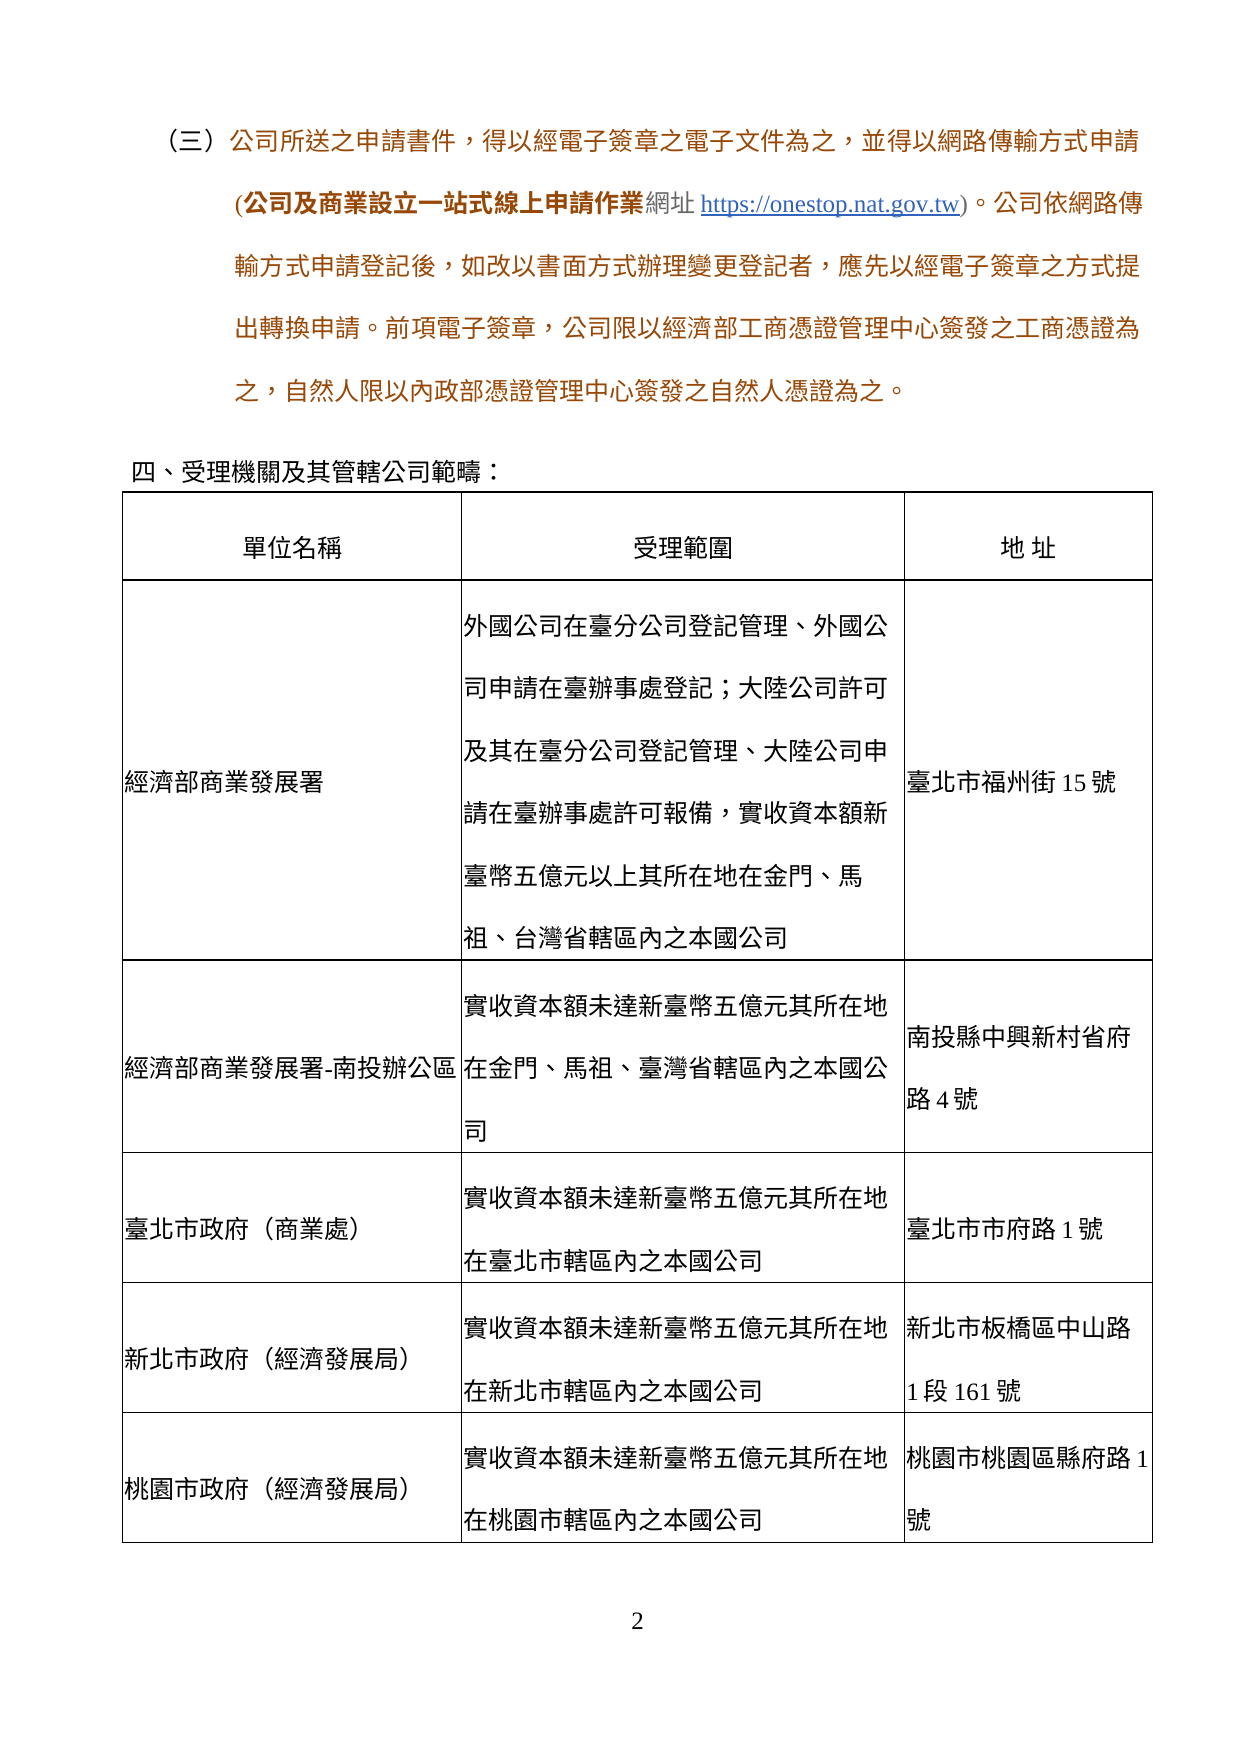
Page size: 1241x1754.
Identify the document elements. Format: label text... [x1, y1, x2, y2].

table_cell 桃園市桃園區縣府路1號 [905, 1413, 1152, 1541]
table_cell 南投縣中興新村省府路4號 [905, 961, 1152, 1152]
table_cell 臺北市福州街15號 [905, 581, 1152, 959]
text 四、受理機關及其管轄公司範疇： [131, 429, 1144, 491]
table_cell 經濟部商業發展署-南投辦公區 [123, 961, 461, 1152]
table_cell 實收資本額未達新臺幣五億元其所在地在新北市轄區內之本國公司 [462, 1283, 904, 1411]
table_cell 外國公司在臺分公司登記管理、外國公司申請在臺辦事處登記；大陸公司許可及其在臺分公司登記管理、大陸公司申請在臺辦事處許可報備，實收資本額新臺幣五億元以上其所在地在金門、馬祖、台灣省轄區內之本國公司 [462, 581, 904, 959]
table_cell 實收資本額未達新臺幣五億元其所在地在金門、馬祖、臺灣省轄區內之本國公司 [462, 961, 904, 1152]
table_header 受理範圍 [462, 493, 904, 579]
table_cell 經濟部商業發展署 [123, 581, 461, 959]
table_cell 臺北市市府路1號 [905, 1153, 1152, 1282]
table_cell 桃園市政府（經濟發展局） [123, 1413, 461, 1541]
table_header 單位名稱 [123, 493, 461, 579]
table_cell 新北市板橋區中山路 1段161號 [905, 1283, 1152, 1411]
table_cell 臺北市政府（商業處） [123, 1153, 461, 1282]
table_cell 新北市政府（經濟發展局） [123, 1283, 461, 1411]
table_header 地 址 [905, 493, 1152, 579]
table_cell 實收資本額未達新臺幣五億元其所在地在桃園市轄區內之本國公司 [462, 1413, 904, 1541]
text （三）公司所送之申請書件，得以經電子簽章之電子文件為之，並得以網路傳輸方式申請(公司及商業設立一站式線上申請作業網址https://onestop.nat.gov.tw)。公司依網路傳輸方式申請登記後，如改以書面方式辦理變更登記者，應先以經電子簽章之方式提出轉換申請。前項電子簽章，公司限以經濟部工商憑證管理中心簽發之工商憑證為之，自然人限以內政部憑證管理中心簽發之自然人憑證為之。 [146, 97, 1144, 410]
table_cell 實收資本額未達新臺幣五億元其所在地在臺北市轄區內之本國公司 [462, 1153, 904, 1282]
